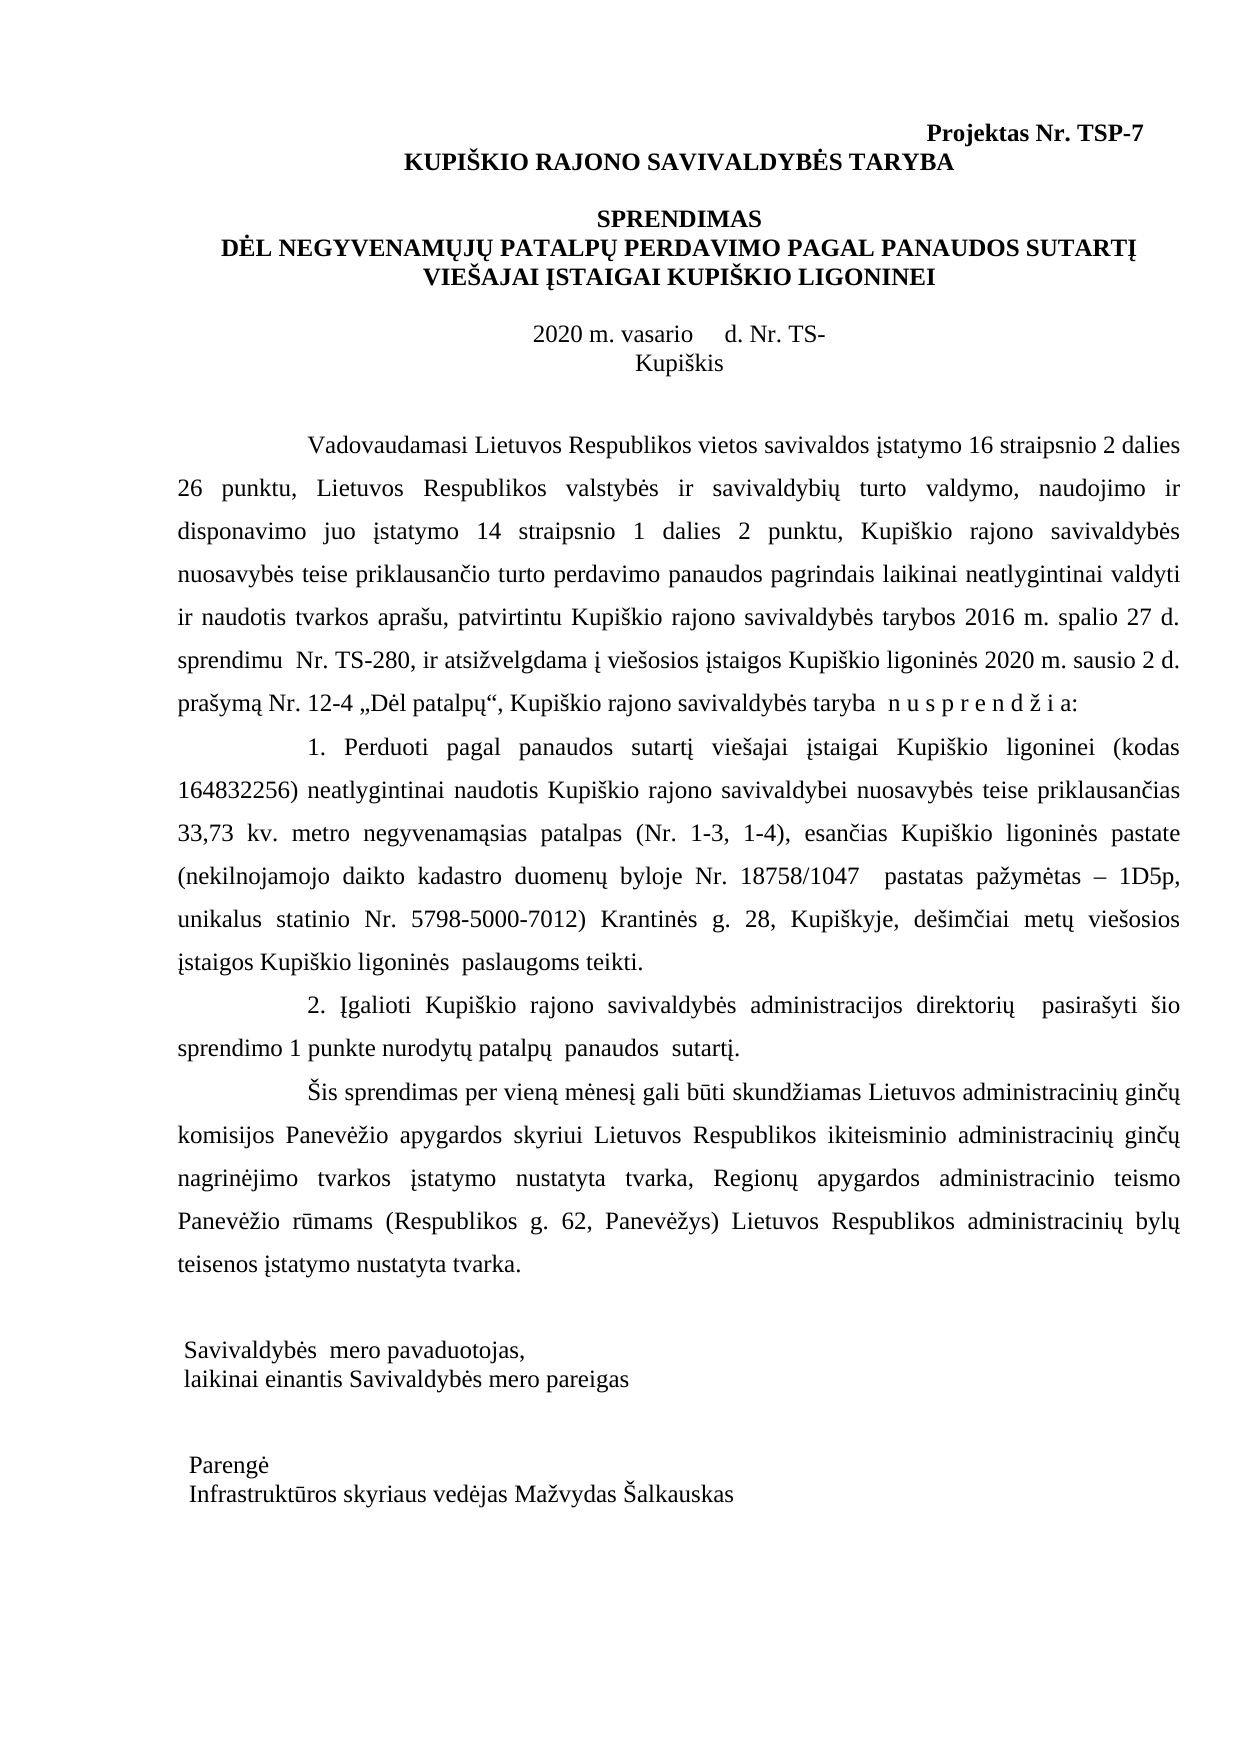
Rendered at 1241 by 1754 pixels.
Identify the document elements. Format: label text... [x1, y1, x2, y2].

text Šis sprendimas per vieną mėnesį gali būti skundžiamas Lietuvos administracinių ginčų komisijos Panevėžio apygardos skyriui Lietuvos Respublikos ikiteisminio administracinių ginčų nagrinėjimo tvarkos įstatymo nustatyta tvarka, Regionų apygardos administracinio teismo Panevėžio rūmams (Respublikos g. 62, Panevėžys) Lietuvos Respublikos administracinių bylų teisenos įstatymo nustatyta tvarka. [177, 1077, 1181, 1278]
table_cell Infrastruktūros skyriaus vedėjas Mažvydas Šalkauskas [177, 1479, 868, 1508]
text DĖL NEGYVENAMŲJŲ PATALPŲ PERDAVIMO PAGAL PANAUDOS SUTARTĮ [177, 233, 1181, 262]
text VIEŠAJAI ĮSTAIGAI KUPIŠKIO LIGONINEI [177, 262, 1181, 291]
text Kupiškis [177, 348, 1181, 377]
text Savivaldybės mero pavaduotojas, [177, 1335, 1181, 1364]
text KUPIŠKIO RAJONO SAVIVALDYBĖS TARYBA [177, 147, 1181, 176]
text Vadovaudamasi Lietuvos Respublikos vietos savivaldos įstatymo 16 straipsnio 2 dalies 26 punktu, Lietuvos Respublikos valstybės ir savivaldybių turto valdymo, naudojimo ir disponavimo juo įstatymo 14 straipsnio 1 dalies 2 punktu, Kupiškio rajono savivaldybės nuosavybės teise priklausančio turto perdavimo panaudos pagrindais laikinai neatlygintinai valdyti ir naudotis tvarkos aprašu, patvirtintu Kupiškio rajono savivaldybės tarybos 2016 m. spalio 27 d. sprendimu Nr. TS-280, ir atsižvelgdama į viešosios įstaigos Kupiškio ligoninės 2020 m. sausio 2 d. prašymą Nr. 12-4 „Dėl patalpų“, Kupiškio rajono savivaldybės taryba n u s p r e n d ž i a: [177, 430, 1181, 717]
table_header Parengė [177, 1450, 868, 1479]
text Projektas Nr. TSP-7 [177, 118, 1181, 147]
text 2020 m. vasario d. Nr. TS- [177, 319, 1181, 348]
text 2. Įgalioti Kupiškio rajono savivaldybės administracijos direktorių pasirašyti šio sprendimo 1 punkte nurodytų patalpų panaudos sutartį. [177, 990, 1181, 1062]
text SPRENDIMAS [177, 204, 1181, 233]
text laikinai einantis Savivaldybės mero pareigas [177, 1364, 1181, 1393]
table_cell [177, 1508, 868, 1537]
text 1. Perduoti pagal panaudos sutartį viešajai įstaigai Kupiškio ligoninei (kodas 164832256) neatlygintinai naudotis Kupiškio rajono savivaldybei nuosavybės teise priklausančias 33,73 kv. metro negyvenamąsias patalpas (Nr. 1-3, 1-4), esančias Kupiškio ligoninės pastate (nekilnojamojo daikto kadastro duomenų byloje Nr. 18758/1047 pastatas pažymėtas – 1D5p, unikalus statinio Nr. 5798-5000-7012) Krantinės g. 28, Kupiškyje, dešimčiai metų viešosios įstaigos Kupiškio ligoninės paslaugoms teikti. [177, 732, 1181, 976]
